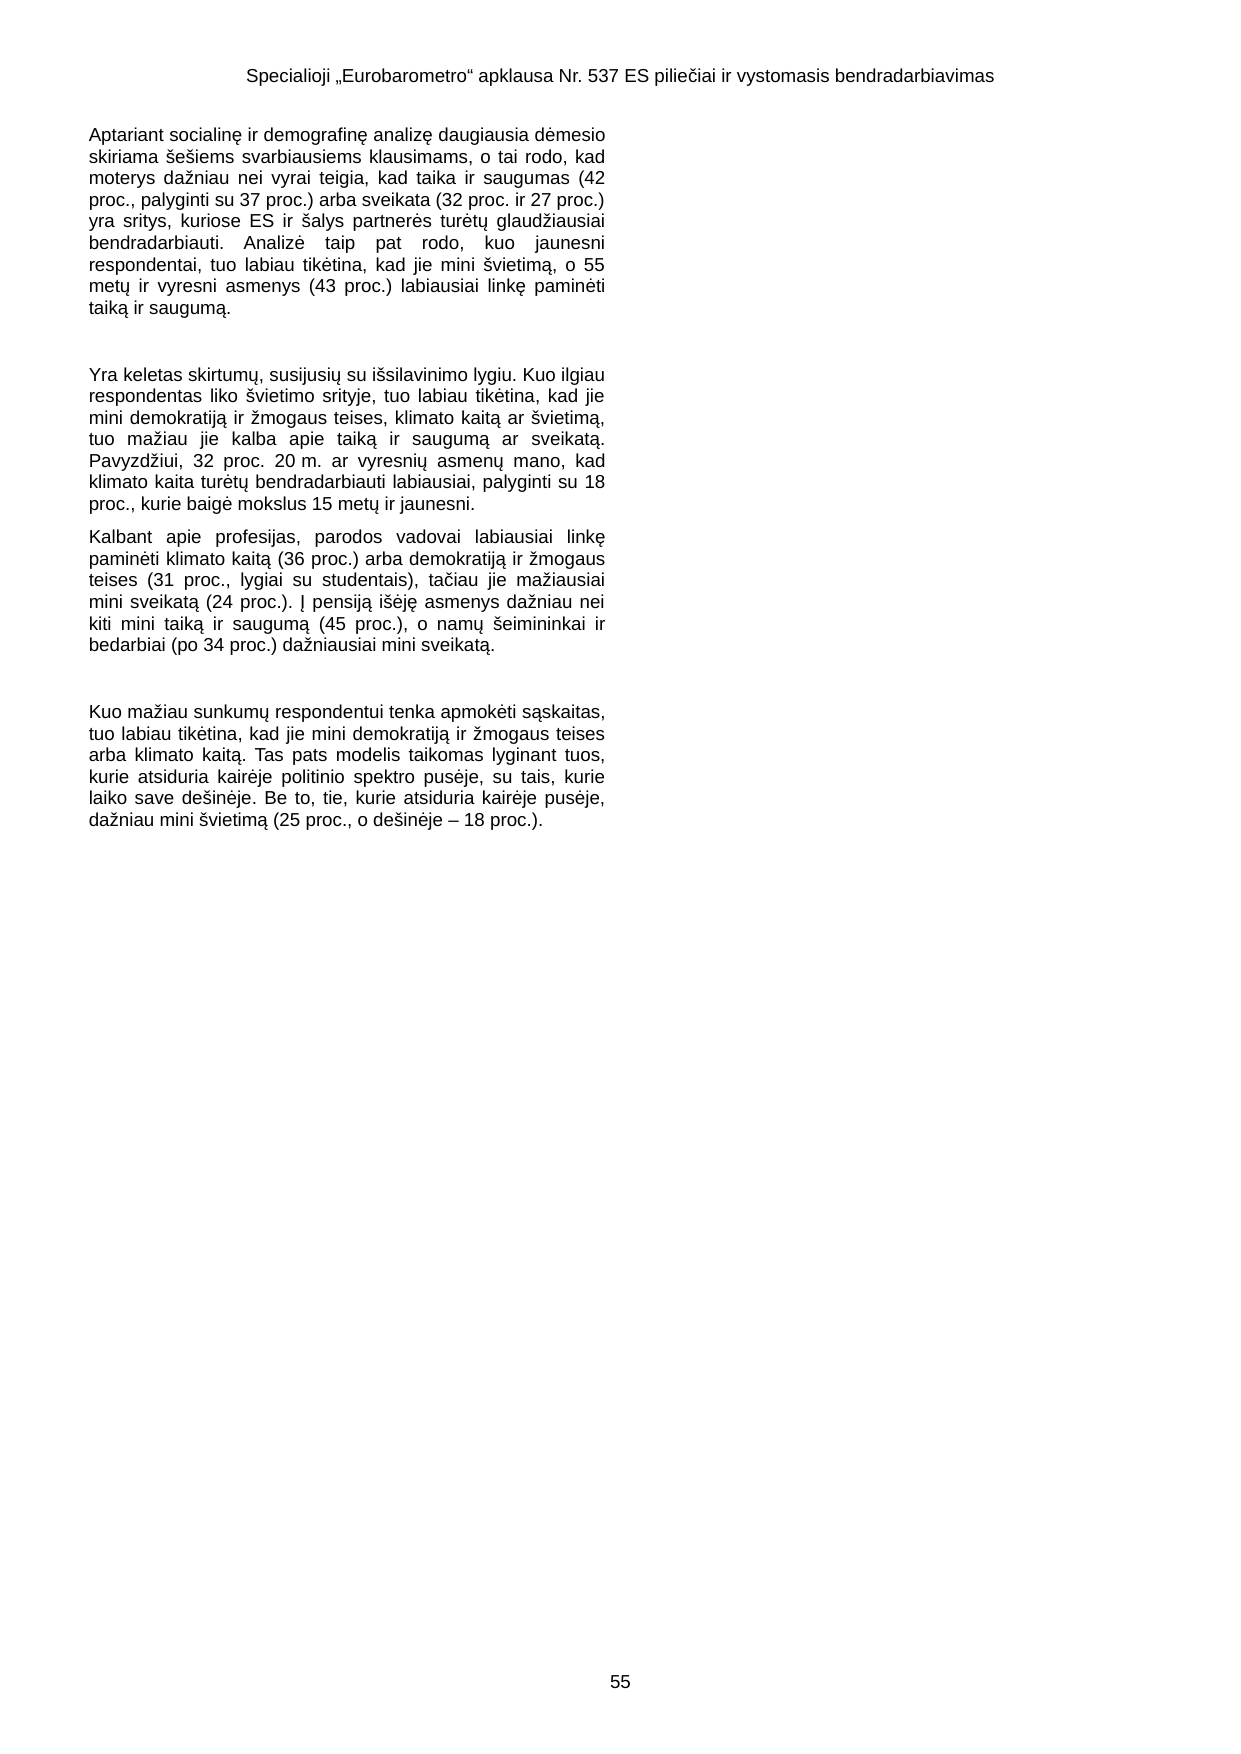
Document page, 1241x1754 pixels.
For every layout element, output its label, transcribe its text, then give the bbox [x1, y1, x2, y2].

text Yra keletas skirtumų, susijusių su išsilavinimo lygiu. Kuo ilgiau respondentas liko švietimo srityje, tuo labiau tikėtina, kad jie mini demokratiją ir žmogaus teises, klimato kaitą ar švietimą, tuo mažiau jie kalba apie taiką ir saugumą ar sveikatą. Pavyzdžiui, 32 proc. 20 m. ar vyresnių asmenų mano, kad klimato kaita turėtų bendradarbiauti labiausiai, palyginti su 18 proc., kurie baigė mokslus 15 metų ir jaunesni. [88, 363, 605, 514]
text Kuo mažiau sunkumų respondentui tenka apmokėti sąskaitas, tuo labiau tikėtina, kad jie mini demokratiją ir žmogaus teises arba klimato kaitą. Tas pats modelis taikomas lyginant tuos, kurie atsiduria kairėje politinio spektro pusėje, su tais, kurie laiko save dešinėje. Be to, tie, kurie atsiduria kairėje pusėje, dažniau mini švietimą (25 proc., o dešinėje – 18 proc.). [88, 701, 605, 830]
text Kalbant apie profesijas, parodos vadovai labiausiai linkę paminėti klimato kaitą (36 proc.) arba demokratiją ir žmogaus teises (31 proc., lygiai su studentais), tačiau jie mažiausiai mini sveikatą (24 proc.). Į pensiją išėję asmenys dažniau nei kiti mini taiką ir saugumą (45 proc.), o namų šeimininkai ir bedarbiai (po 34 proc.) dažniausiai mini sveikatą. [88, 526, 605, 656]
text Aptariant socialinę ir demografinę analizę daugiausia dėmesio skiriama šešiems svarbiausiems klausimams, o tai rodo, kad moterys dažniau nei vyrai teigia, kad taika ir saugumas (42 proc., palyginti su 37 proc.) arba sveikata (32 proc. ir 27 proc.) yra sritys, kuriose ES ir šalys partnerės turėtų glaudžiausiai bendradarbiauti. Analizė taip pat rodo, kuo jaunesni respondentai, tuo labiau tikėtina, kad jie mini švietimą, o 55 metų ir vyresni asmenys (43 proc.) labiausiai linkę paminėti taiką ir saugumą. [88, 124, 605, 318]
